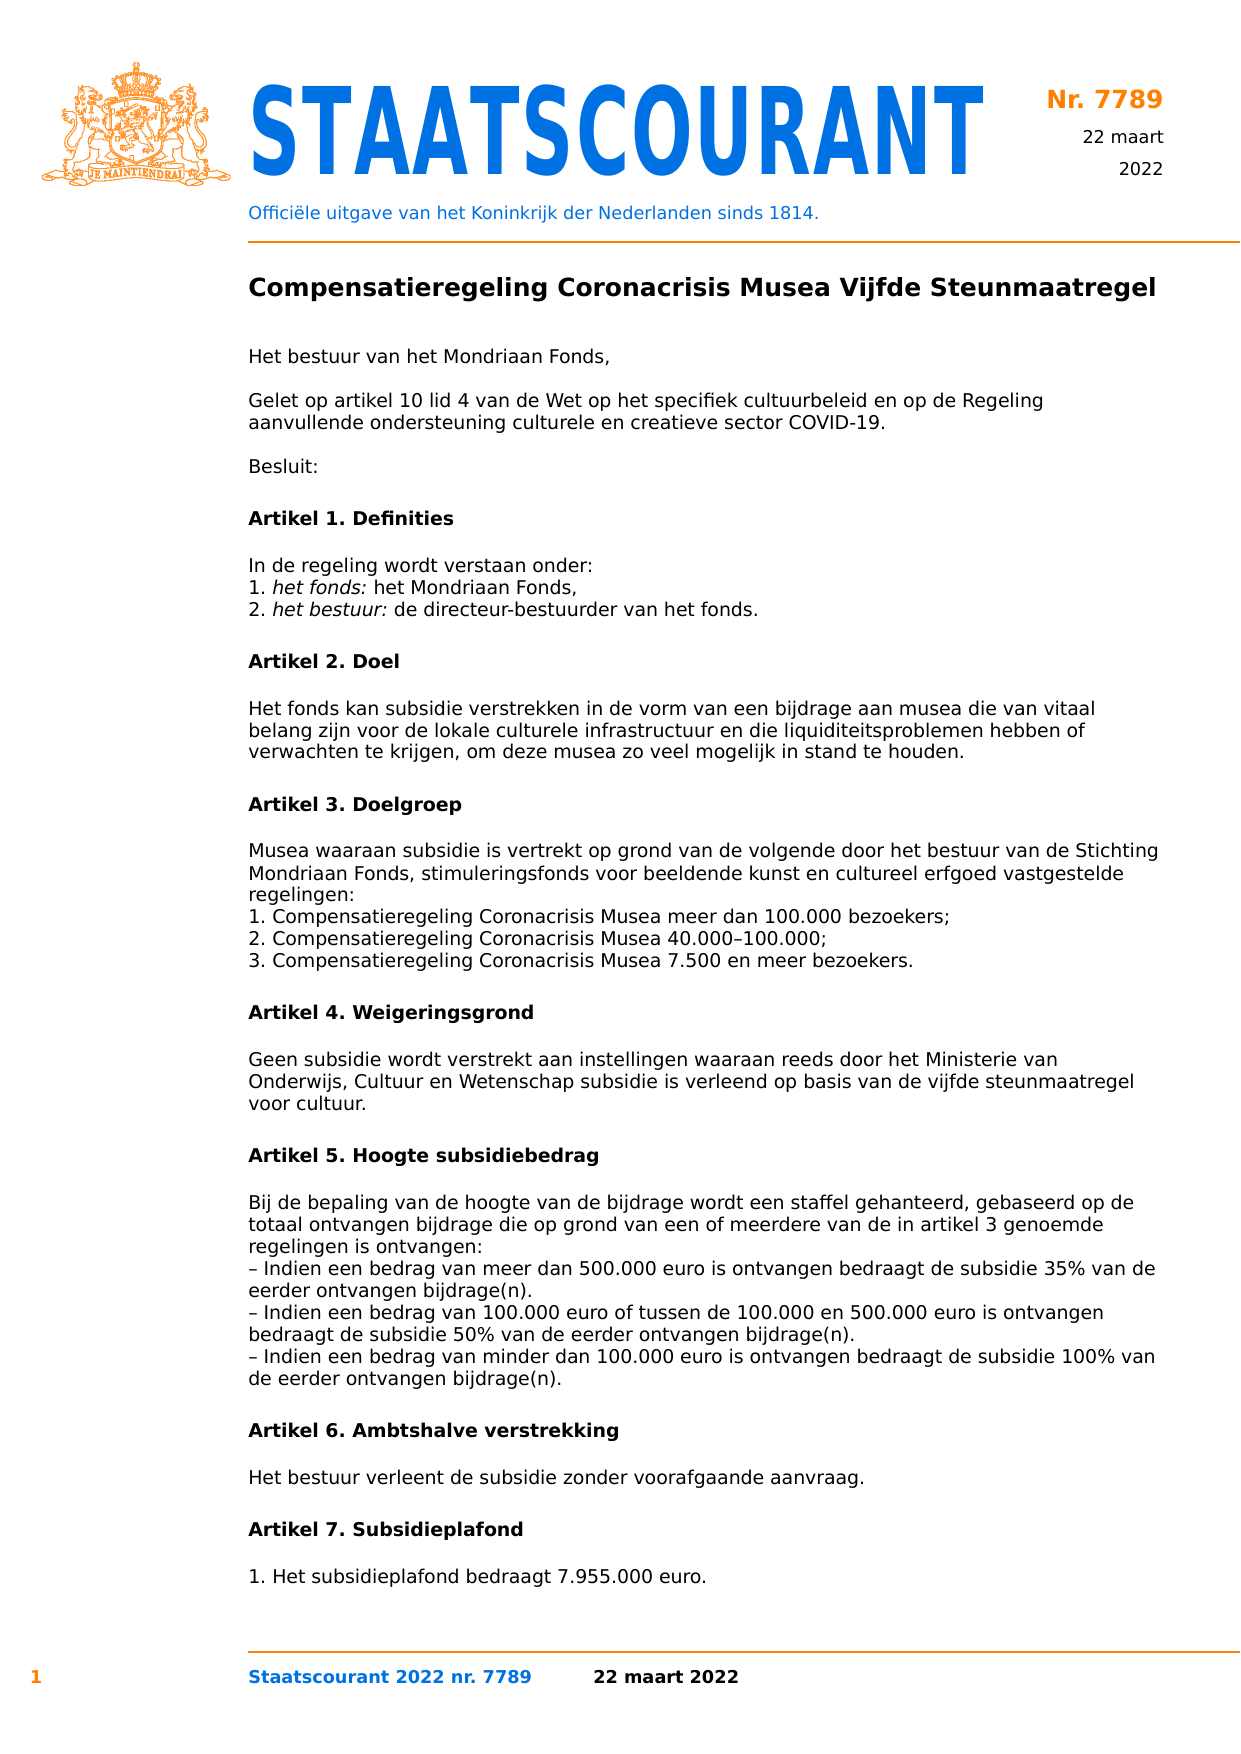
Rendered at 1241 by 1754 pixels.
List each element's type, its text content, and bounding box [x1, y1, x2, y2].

table_header STAATSCOURANT [248, 62, 998, 203]
text – Indien een bedrag van meer dan 500.000 euro is ontvangen bedraagt de subsidie 35% van de eerder ontvangen bijdrage(n). [248, 1258, 1163, 1302]
text – Indien een bedrag van 100.000 euro of tussen de 100.000 en 500.000 euro is ontvangen bedraagt de subsidie 50% van de eerder ontvangen bijdrage(n). [248, 1302, 1163, 1346]
text 1. het fonds: het Mondriaan Fonds, [248, 577, 1163, 598]
table_cell 22 maart [998, 121, 1240, 153]
picture [41, 62, 231, 186]
text Besluit: [248, 456, 1163, 478]
text 1. Compensatieregeling Coronacrisis Musea meer dan 100.000 bezoekers; [248, 906, 1163, 928]
subtitle Artikel 2. Doel [248, 651, 1163, 672]
text Het fonds kan subsidie verstrekken in de vorm van een bijdrage aan musea die van vitaal belang zijn voor de lokale culturele infrastructuur en die liquiditeitsproblemen hebben of verwachten te krijgen, om deze musea zo veel mogelijk in stand te houden. [248, 697, 1163, 763]
text 2. het bestuur: de directeur-bestuurder van het fonds. [248, 598, 1163, 621]
subtitle Compensatieregeling Coronacrisis Musea Vijfde Steunmaatregel [248, 273, 1163, 302]
text Geen subsidie wordt verstrekt aan instellingen waaraan reeds door het Ministerie van Onderwijs, Cultuur en Wetenschap subsidie is verleend op basis van de vijfde steunmaatregel voor cultuur. [248, 1049, 1163, 1115]
text 3. Compensatieregeling Coronacrisis Musea 7.500 en meer bezoekers. [248, 950, 1163, 972]
subtitle Artikel 5. Hoogte subsidiebedrag [248, 1145, 1163, 1167]
text In de regeling wordt verstaan onder: [248, 554, 1163, 577]
table_header Nr. 7789 [998, 62, 1240, 121]
subtitle Artikel 1. Definities [248, 508, 1163, 529]
text 1. Het subsidieplafond bedraagt 7.955.000 euro. [248, 1566, 1163, 1588]
text Het bestuur verleent de subsidie zonder voorafgaande aanvraag. [248, 1467, 1163, 1489]
text Het bestuur van het Mondriaan Fonds, [248, 346, 1163, 368]
subtitle Artikel 6. Ambtshalve verstrekking [248, 1420, 1163, 1442]
table_cell 2022 [998, 153, 1240, 203]
text Gelet op artikel 10 lid 4 van de Wet op het specifiek cultuurbeleid en op de Regeling aanvullende ondersteuning culturele en creatieve sector COVID-19. [248, 390, 1163, 434]
subtitle Artikel 3. Doelgroep [248, 793, 1163, 815]
subtitle Artikel 4. Weigeringsgrond [248, 1002, 1163, 1024]
text – Indien een bedrag van minder dan 100.000 euro is ontvangen bedraagt de subsidie 100% van de eerder ontvangen bijdrage(n). [248, 1346, 1163, 1390]
text 2. Compensatieregeling Coronacrisis Musea 40.000–100.000; [248, 928, 1163, 950]
table_cell Officiële uitgave van het Koninkrijk der Nederlanden sinds 1814. [248, 203, 1240, 241]
text Bij de bepaling van de hoogte van de bijdrage wordt een staffel gehanteerd, gebaseerd op de totaal ontvangen bijdrage die op grond van een of meerdere van de in artikel 3 genoemde regelingen is ontvangen: [248, 1192, 1163, 1258]
table_header [25, 62, 248, 241]
text Musea waaraan subsidie is vertrekt op grond van de volgende door het bestuur van de Stichting Mondriaan Fonds, stimuleringsfonds voor beeldende kunst en cultureel erfgoed vastgestelde regelingen: [248, 840, 1163, 906]
subtitle Artikel 7. Subsidieplafond [248, 1519, 1163, 1541]
